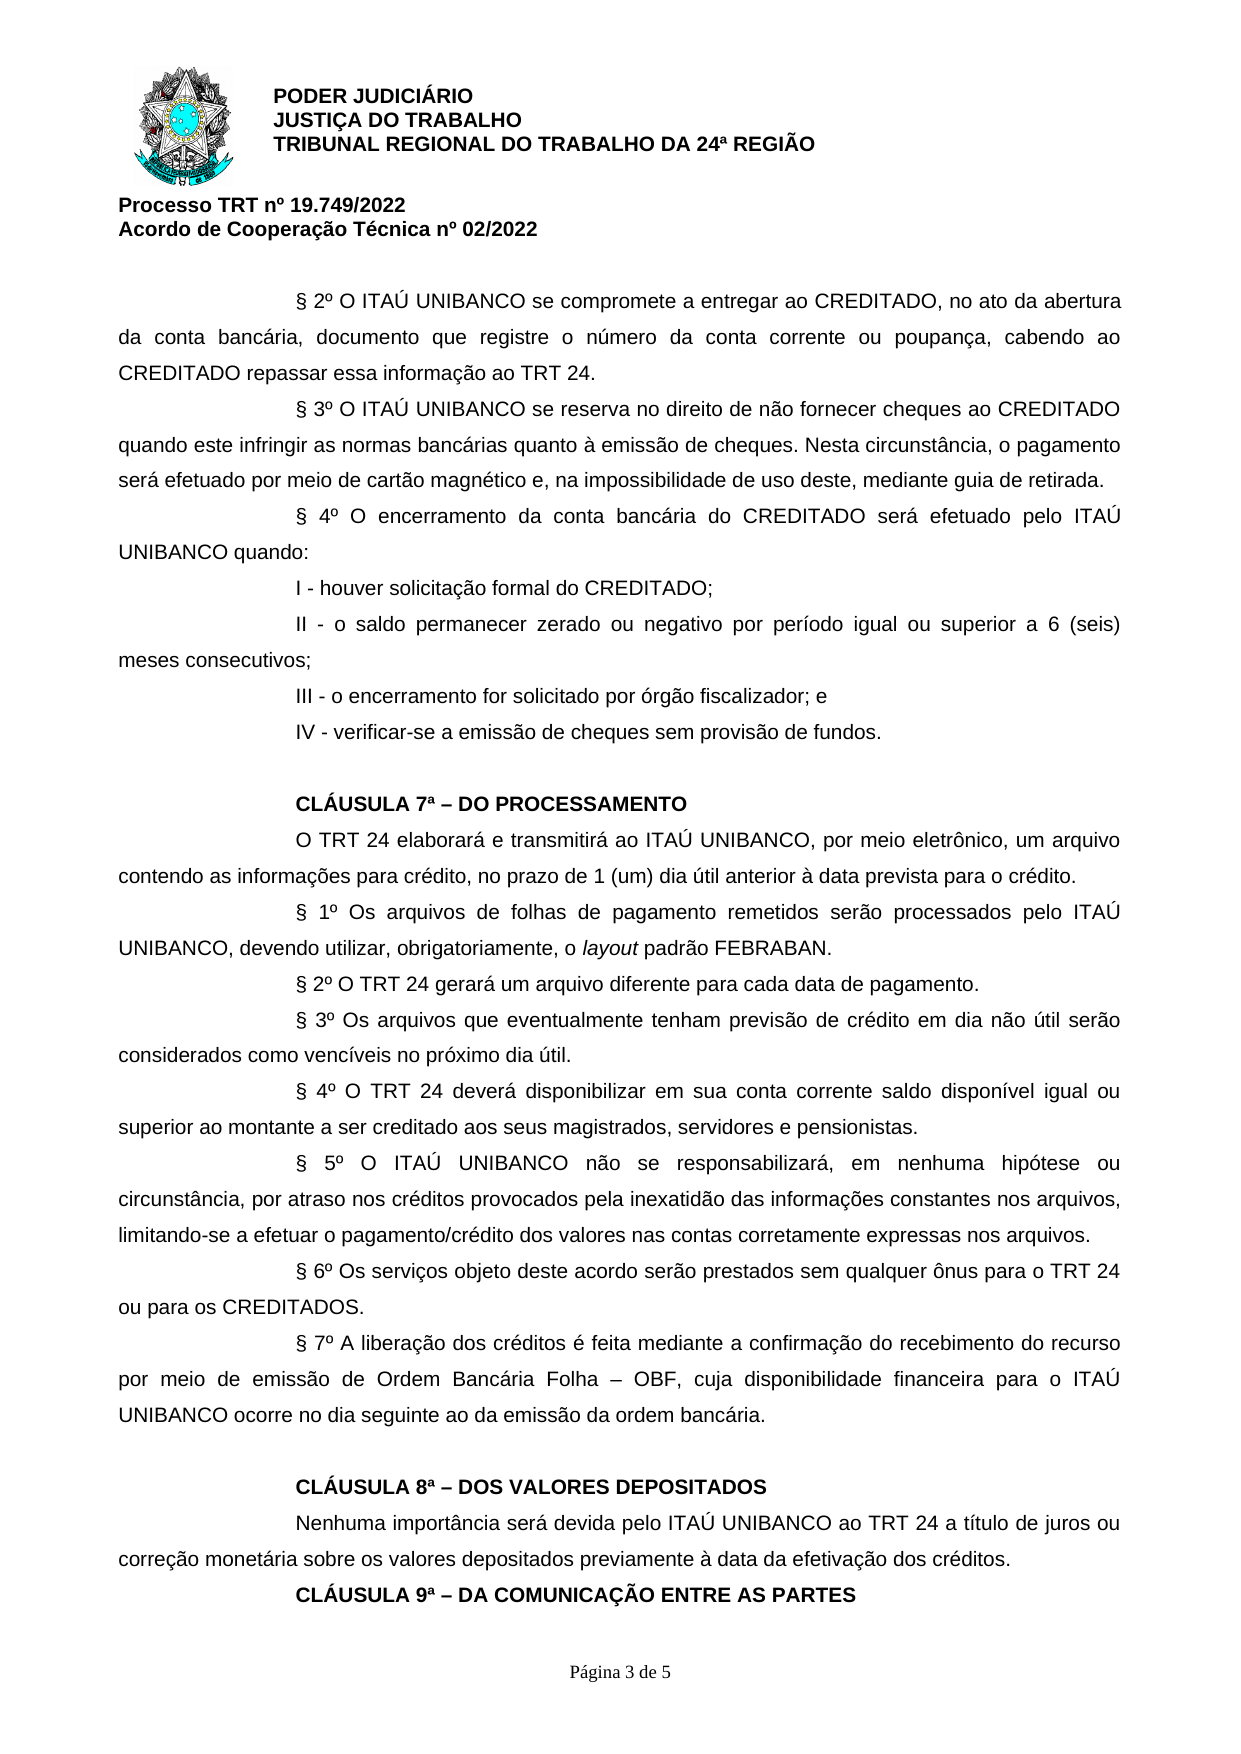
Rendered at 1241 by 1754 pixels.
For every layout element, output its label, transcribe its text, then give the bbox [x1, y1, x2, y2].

text § 6º Os serviços objeto deste acordo serão prestados sem qualquer ônus para o TRT 24 ou para os CREDITADOS. [118, 1259, 1122, 1319]
text § 3º Os arquivos que eventualmente tenham previsão de crédito em dia não útil serão considerados como vencíveis no próximo dia útil. [118, 1007, 1122, 1067]
text § 5º O ITAÚ UNIBANCO não se responsabilizará, em nenhuma hipótese ou circunstância, por atraso nos créditos provocados pela inexatidão das informações constantes nos arquivos, limitando-se a efetuar o pagamento/crédito dos valores nas contas corretamente expressas nos arquivos. [118, 1151, 1122, 1247]
text CLÁUSULA 7ª – DO PROCESSAMENTO [118, 792, 1122, 816]
text § 2º O TRT 24 gerará um arquivo diferente para cada data de pagamento. [118, 971, 1122, 995]
text § 2º O ITAÚ UNIBANCO se compromete a entregar ao CREDITADO, no ato da abertura da conta bancária, documento que registre o número da conta corrente ou poupança, cabendo ao CREDITADO repassar essa informação ao TRT 24. [118, 289, 1122, 384]
text § 7º A liberação dos créditos é feita mediante a confirmação do recebimento do recurso por meio de emissão de Ordem Bancária Folha – OBF, cuja disponibilidade financeira para o ITAÚ UNIBANCO ocorre no dia seguinte ao da emissão da ordem bancária. [118, 1331, 1122, 1427]
text O TRT 24 elaborará e transmitirá ao ITAÚ UNIBANCO, por meio eletrônico, um arquivo contendo as informações para crédito, no prazo de 1 (um) dia útil anterior à data prevista para o crédito. [118, 828, 1122, 888]
text Nenhuma importância será devida pelo ITAÚ UNIBANCO ao TRT 24 a título de juros ou correção monetária sobre os valores depositados previamente à data da efetivação dos créditos. [118, 1511, 1122, 1570]
text § 4º O encerramento da conta bancária do CREDITADO será efetuado pelo ITAÚ UNIBANCO quando: [118, 504, 1122, 564]
text § 4º O TRT 24 deverá disponibilizar em sua conta corrente saldo disponível igual ou superior ao montante a ser creditado aos seus magistrados, servidores e pensionistas. [118, 1079, 1122, 1139]
text CLÁUSULA 8ª – DOS VALORES DEPOSITADOS [118, 1474, 1122, 1498]
text § 3º O ITAÚ UNIBANCO se reserva no direito de não fornecer cheques ao CREDITADO quando este infringir as normas bancárias quanto à emissão de cheques. Nesta circunstância, o pagamento será efetuado por meio de cartão magnético e, na impossibilidade de uso deste, mediante guia de retirada. [118, 396, 1122, 492]
text III - o encerramento for solicitado por órgão fiscalizador; e [118, 684, 1122, 708]
text I - houver solicitação formal do CREDITADO; [118, 576, 1122, 600]
text § 1º Os arquivos de folhas de pagamento remetidos serão processados pelo ITAÚ UNIBANCO, devendo utilizar, obrigatoriamente, o layout padrão FEBRABAN. [118, 899, 1122, 959]
text CLÁUSULA 9ª – DA COMUNICAÇÃO ENTRE AS PARTES [118, 1582, 1122, 1606]
text II - o saldo permanecer zerado ou negativo por período igual ou superior a 6 (seis) meses consecutivos; [118, 612, 1122, 672]
text IV - verificar-se a emissão de cheques sem provisão de fundos. [118, 720, 1122, 744]
